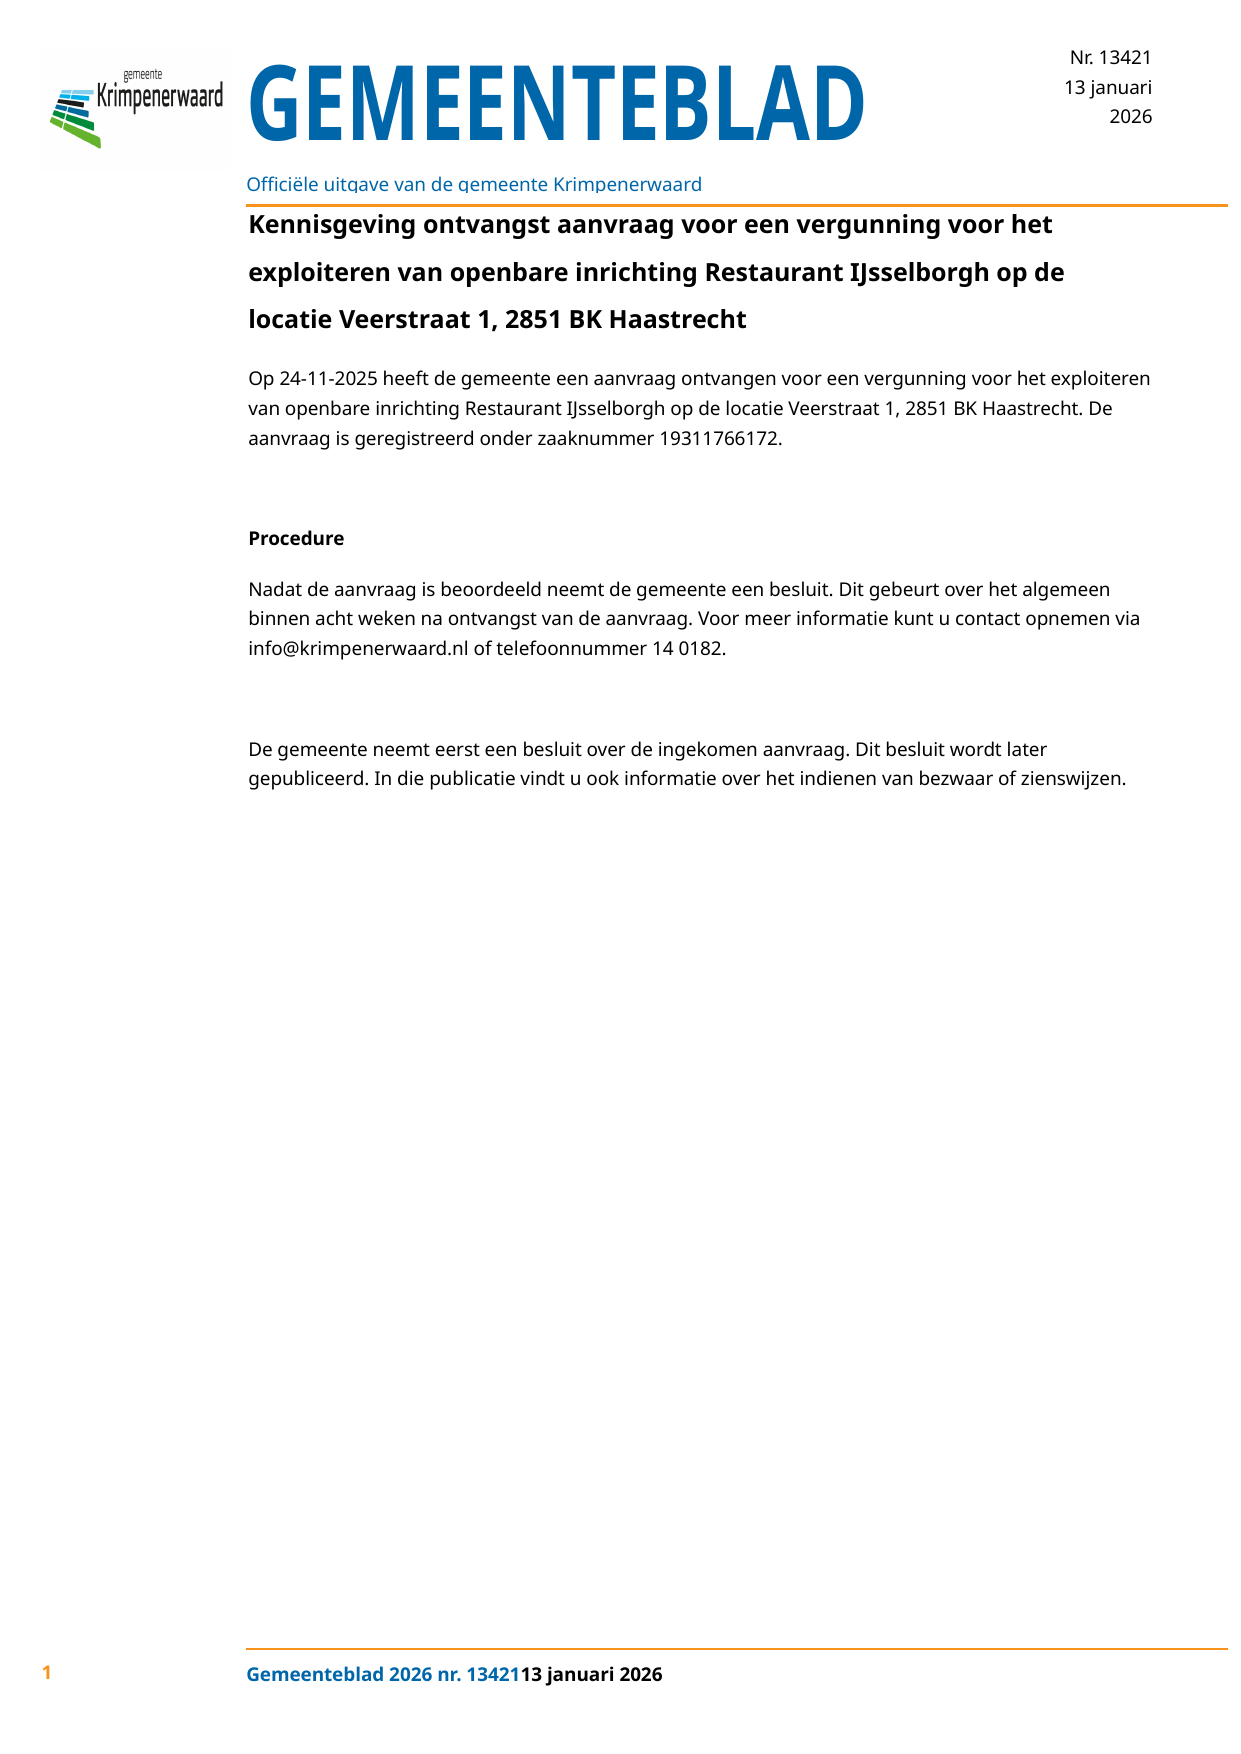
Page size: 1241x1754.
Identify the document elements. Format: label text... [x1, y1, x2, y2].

text Op 24-11-2025 heeft de gemeente een aanvraag ontvangen voor een vergunning voor het exploiteren van openbare inrichting Restaurant IJsselborgh op de locatie Veerstraat 1, 2851 BK Haastrecht. De aanvraag is geregistreerd onder zaaknummer 19311766172. [248, 366, 1152, 450]
text Kennisgeving ontvangst aanvraag voor een vergunning voor het exploiteren van openbare inrichting Restaurant IJsselborgh op de locatie Veerstraat 1, 2851 BK Haastrecht [248, 207, 1152, 336]
picture [41, 47, 231, 172]
text Procedure [248, 526, 1152, 551]
text Nadat de aanvraag is beoordeeld neemt de gemeente een besluit. Dit gebeurt over het algemeen binnen acht weken na ontvangst van de aanvraag. Voor meer informatie kunt u contact opnemen via info@krimpenerwaard.nl of telefoonnummer 14 0182. [248, 576, 1152, 661]
text De gemeente neemt eerst een besluit over de ingekomen aanvraag. Dit besluit wordt later gepubliceerd. In die publicatie vindt u ook informatie over het indienen van bezwaar of zienswijzen. [248, 736, 1152, 791]
